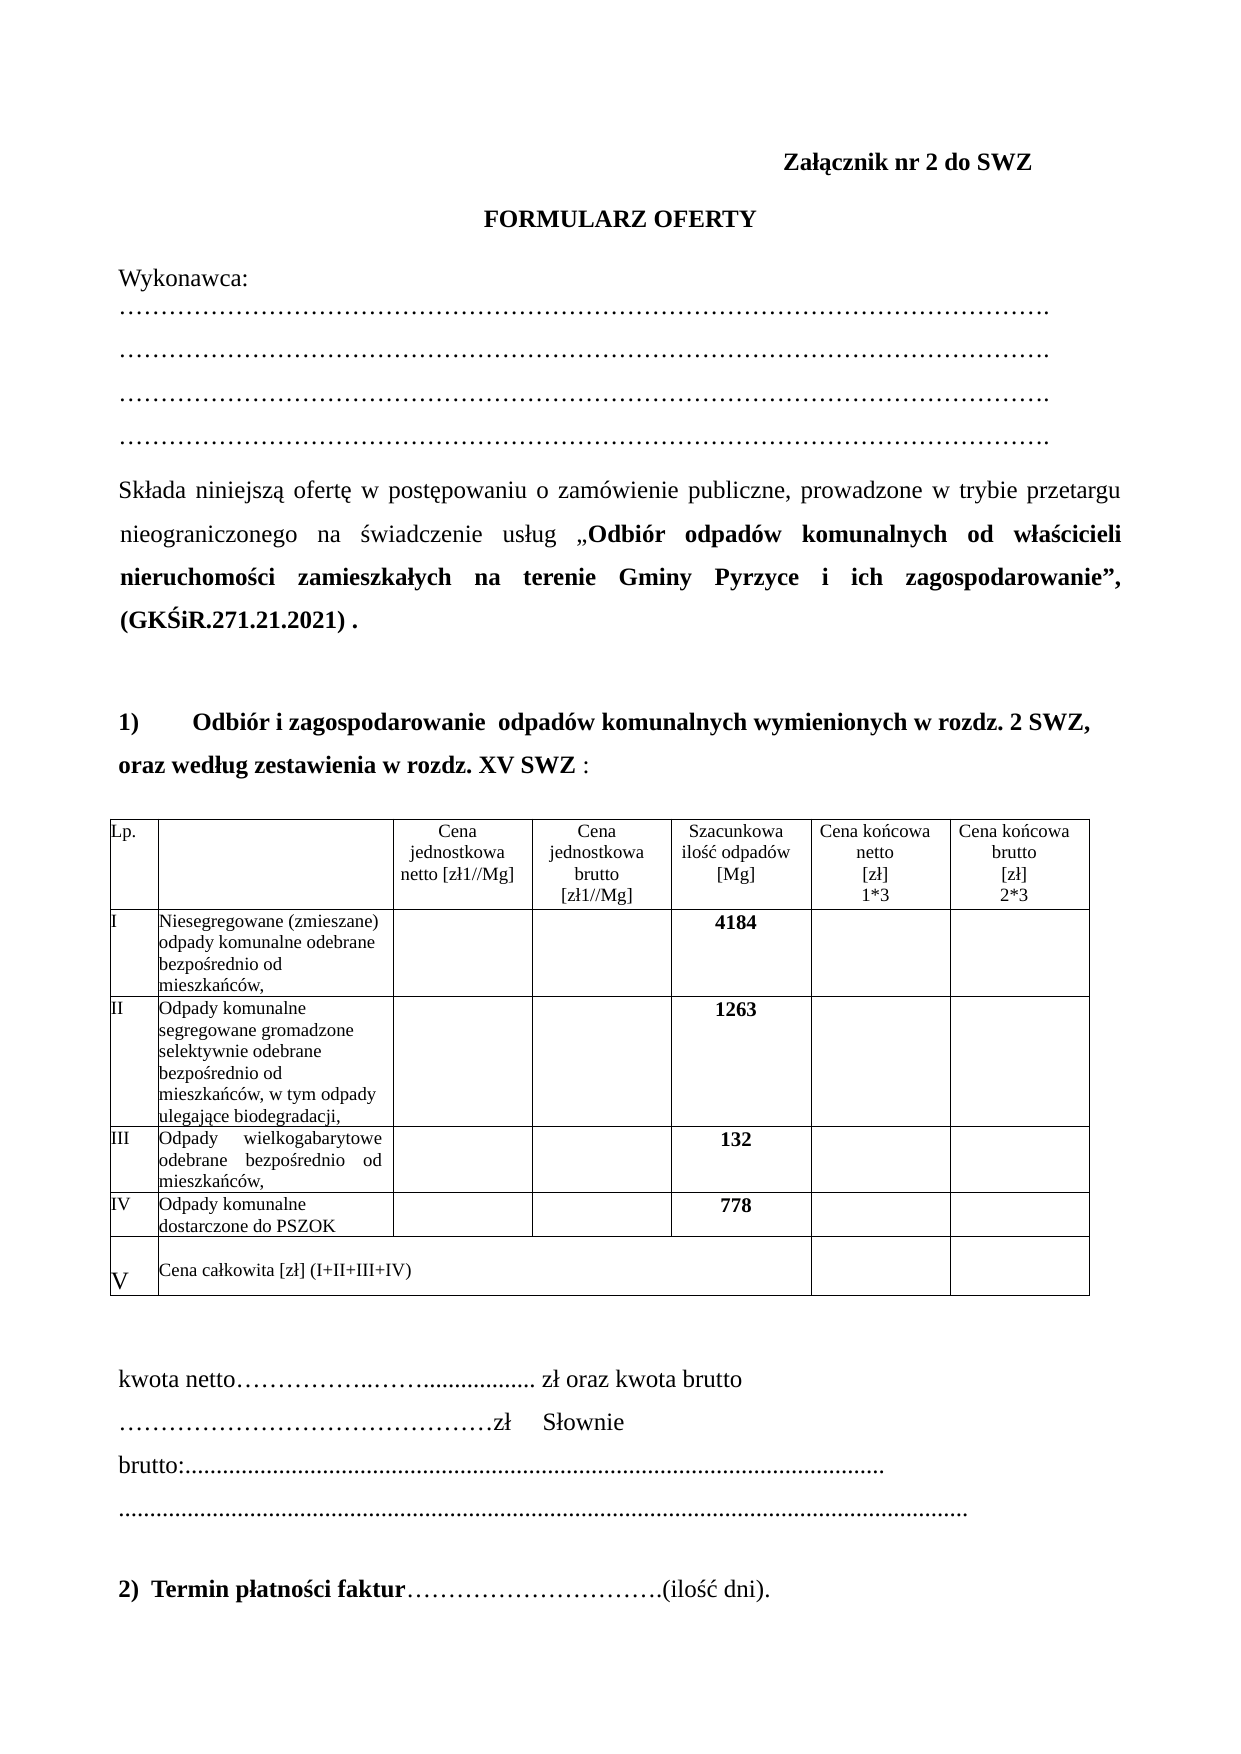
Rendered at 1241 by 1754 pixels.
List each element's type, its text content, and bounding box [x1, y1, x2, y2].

table_cell [812, 1127, 950, 1192]
text Wykonawca: [118, 263, 1122, 291]
table_cell [951, 1193, 1089, 1236]
text 2) Termin płatności faktur………………………….(ilość dni). [118, 1574, 1122, 1603]
table_cell V [111, 1237, 158, 1295]
table_cell [951, 910, 1089, 996]
table_header Cena jednostkowa brutto [zł1//Mg] [533, 820, 671, 908]
subtitle FORMULARZ OFERTY [118, 204, 1122, 233]
table_cell Niesegregowane (zmieszane) odpady komunalne odebrane bezpośrednio od mieszkańców, [159, 910, 393, 996]
table_cell [951, 1127, 1089, 1192]
table_cell 1263 [672, 997, 811, 1126]
table_cell 4184 [672, 910, 811, 996]
table_cell [394, 1127, 532, 1192]
table_cell [533, 1193, 671, 1236]
table_cell 132 [672, 1127, 811, 1192]
table_cell II [111, 997, 158, 1126]
table_cell [812, 1193, 950, 1236]
table_cell Cena całkowita [zł] (I+II+III+IV) [159, 1237, 811, 1295]
text 1) Odbiór i zagospodarowanie odpadów komunalnych wymienionych w rozdz. 2 SWZ, oraz według zestawienia w rozdz. XV SWZ : [118, 707, 1122, 779]
table_header Cena końcowa brutto [zł] 2*3 [951, 820, 1089, 908]
text …………………………………………………………………………………………………. …………………………………………………………………………………………………. …………………………………………………………………………………………………. …………………………………………………………………………………………………. [118, 291, 1122, 449]
text Załącznik nr 2 do SWZ [118, 147, 1122, 176]
table_cell [394, 997, 532, 1126]
table_cell Odpady komunalne dostarczone do PSZOK [159, 1193, 393, 1236]
table_cell [812, 1237, 950, 1295]
table_cell [812, 910, 950, 996]
table_cell [533, 1127, 671, 1192]
table_cell [394, 1193, 532, 1236]
table_cell [951, 997, 1089, 1126]
table_cell III [111, 1127, 158, 1192]
table_cell 778 [672, 1193, 811, 1236]
table_header Szacunkowa ilość odpadów [Mg] [672, 820, 811, 908]
table_cell Odpady komunalne segregowane gromadzone selektywnie odebrane bezpośrednio od mieszkańców, w tym odpady ulegające biodegradacji, [159, 997, 393, 1126]
table_cell IV [111, 1193, 158, 1236]
table_cell [812, 997, 950, 1126]
table_cell [533, 997, 671, 1126]
table_header Cena jednostkowa netto [zł1//Mg] [394, 820, 532, 908]
text Składa niniejszą ofertę w postępowaniu o zamówienie publiczne, prowadzone w trybie przetargu nieograniczonego na świadczenie usług „Odbiór odpadów komunalnych od właścicieli nieruchomości zamieszkałych na terenie Gminy Pyrzyce i ich zagospodarowanie”, (GKŚiR.271.21.2021) . [118, 476, 1122, 634]
table_cell [394, 910, 532, 996]
table_cell Odpady wielkogabarytowe odebrane bezpośrednio od mieszkańców, [159, 1127, 393, 1192]
table_cell [533, 910, 671, 996]
table_header Cena końcowa netto [zł] 1*3 [812, 820, 950, 908]
table_cell I [111, 910, 158, 996]
table_header [159, 820, 393, 908]
text kwota netto……………..…….................. zł oraz kwota brutto ………………………………………zł Słownie brutto:................................................................................................................ ........................................................................................................................................ [118, 1364, 1122, 1522]
table_cell [951, 1237, 1089, 1295]
table_header Lp. [111, 820, 158, 908]
